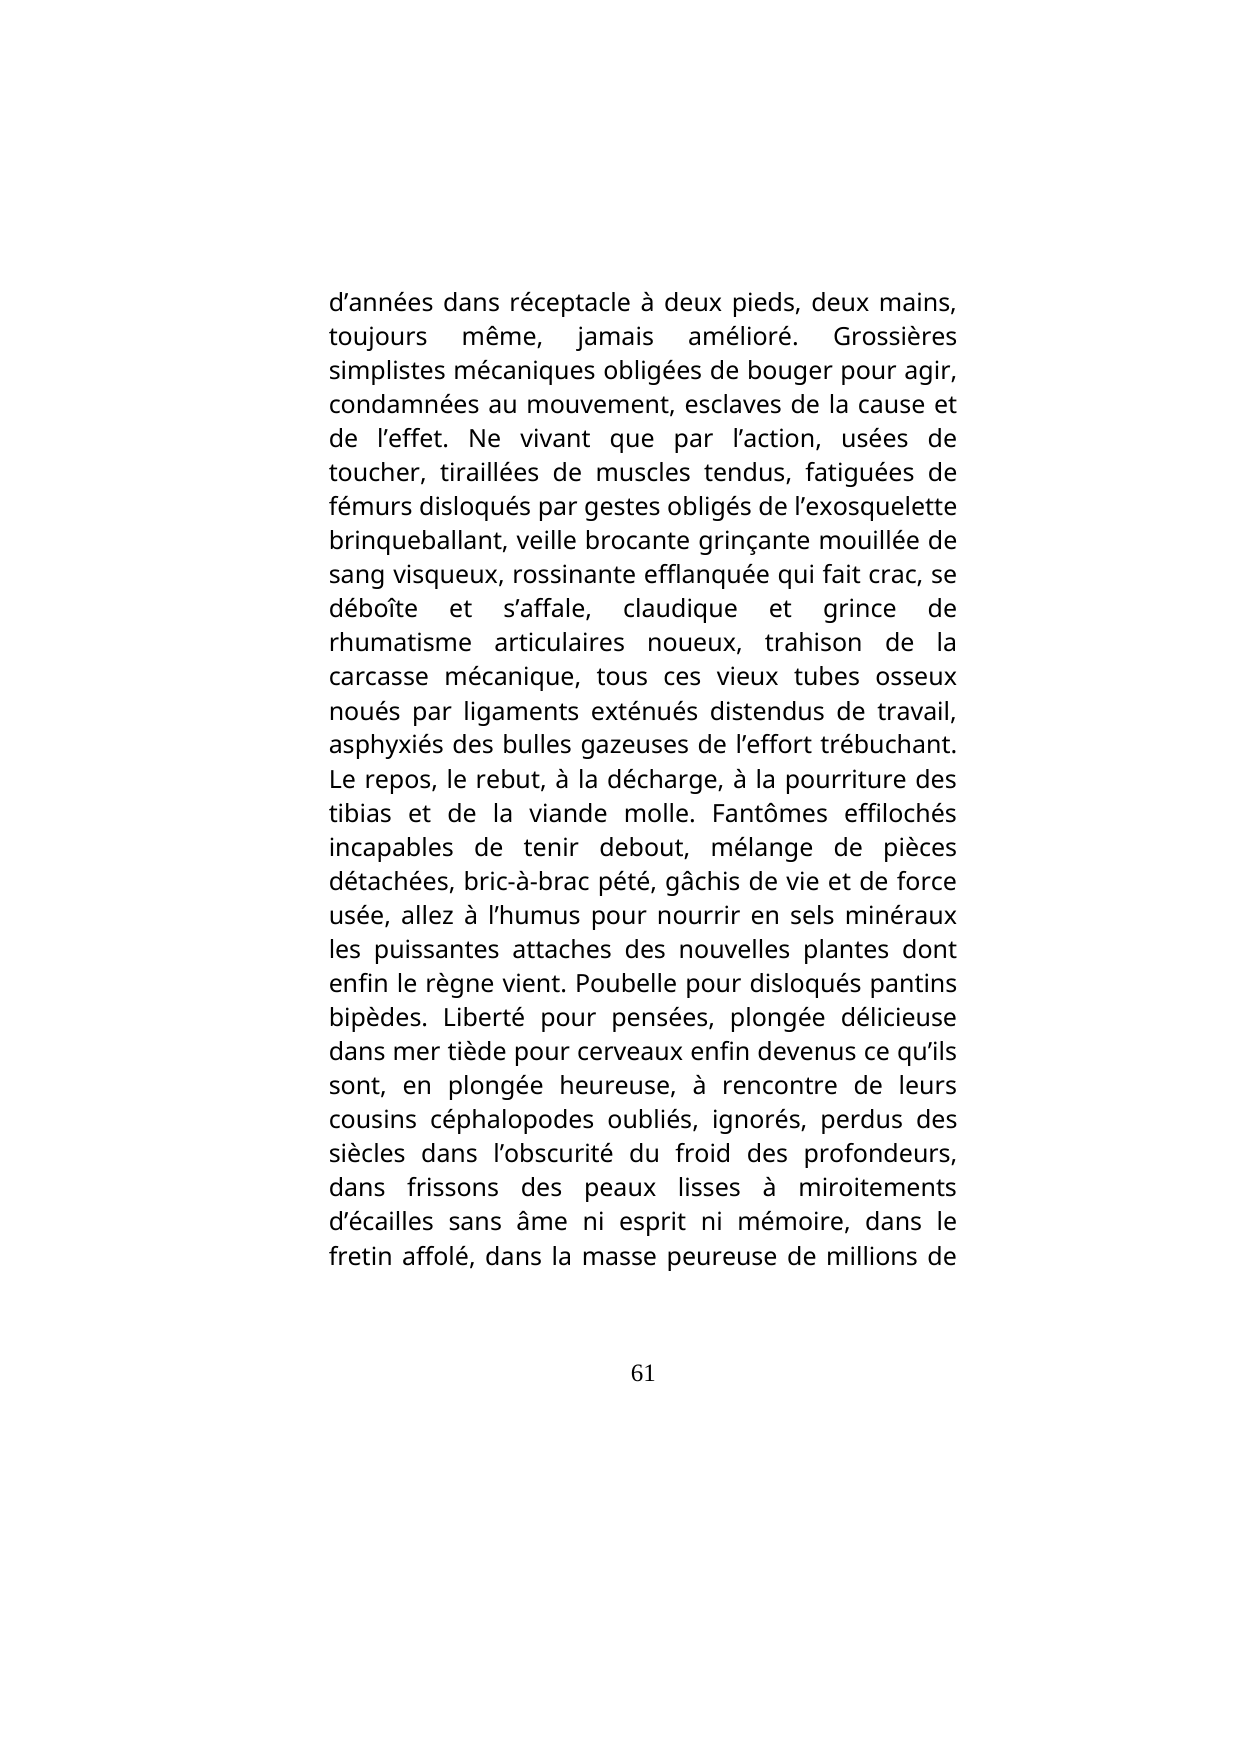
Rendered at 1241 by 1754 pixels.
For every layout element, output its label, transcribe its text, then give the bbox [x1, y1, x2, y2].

text d’années dans réceptacle à deux pieds, deux mains, toujours même, jamais amélioré. Grossières simplistes mécaniques obligées de bouger pour agir, condamnées au mouvement, esclaves de la cause et de l’effet. Ne vivant que par l’action, usées de toucher, tiraillées de muscles tendus, fatiguées de fémurs disloqués par gestes obligés de l’exosquelette brinqueballant, veille brocante grinçante mouillée de sang visqueux, rossinante efflanquée qui fait crac, se déboîte et s’affale, claudique et grince de rhumatisme articulaires noueux, trahison de la carcasse mécanique, tous ces vieux tubes osseux noués par ligaments exténués distendus de travail, asphyxiés des bulles gazeuses de l’effort trébuchant. Le repos, le rebut, à la décharge, à la pourriture des tibias et de la viande molle. Fantômes effilochés incapables de tenir debout, mélange de pièces détachées, bric-à-brac pété, gâchis de vie et de force usée, allez à l’humus pour nourrir en sels minéraux les puissantes attaches des nouvelles plantes dont enfin le règne vient. Poubelle pour disloqués pantins bipèdes. Liberté pour pensées, plongée délicieuse dans mer tiède pour cerveaux enfin devenus ce qu’ils sont, en plongée heureuse, à rencontre de leurs cousins céphalopodes oubliés, ignorés, perdus des siècles dans l’obscurité du froid des profondeurs, dans frissons des peaux lisses à miroitements d’écailles sans âme ni esprit ni mémoire, dans le fretin affolé, dans la masse peureuse de millions de [328, 284, 958, 1272]
